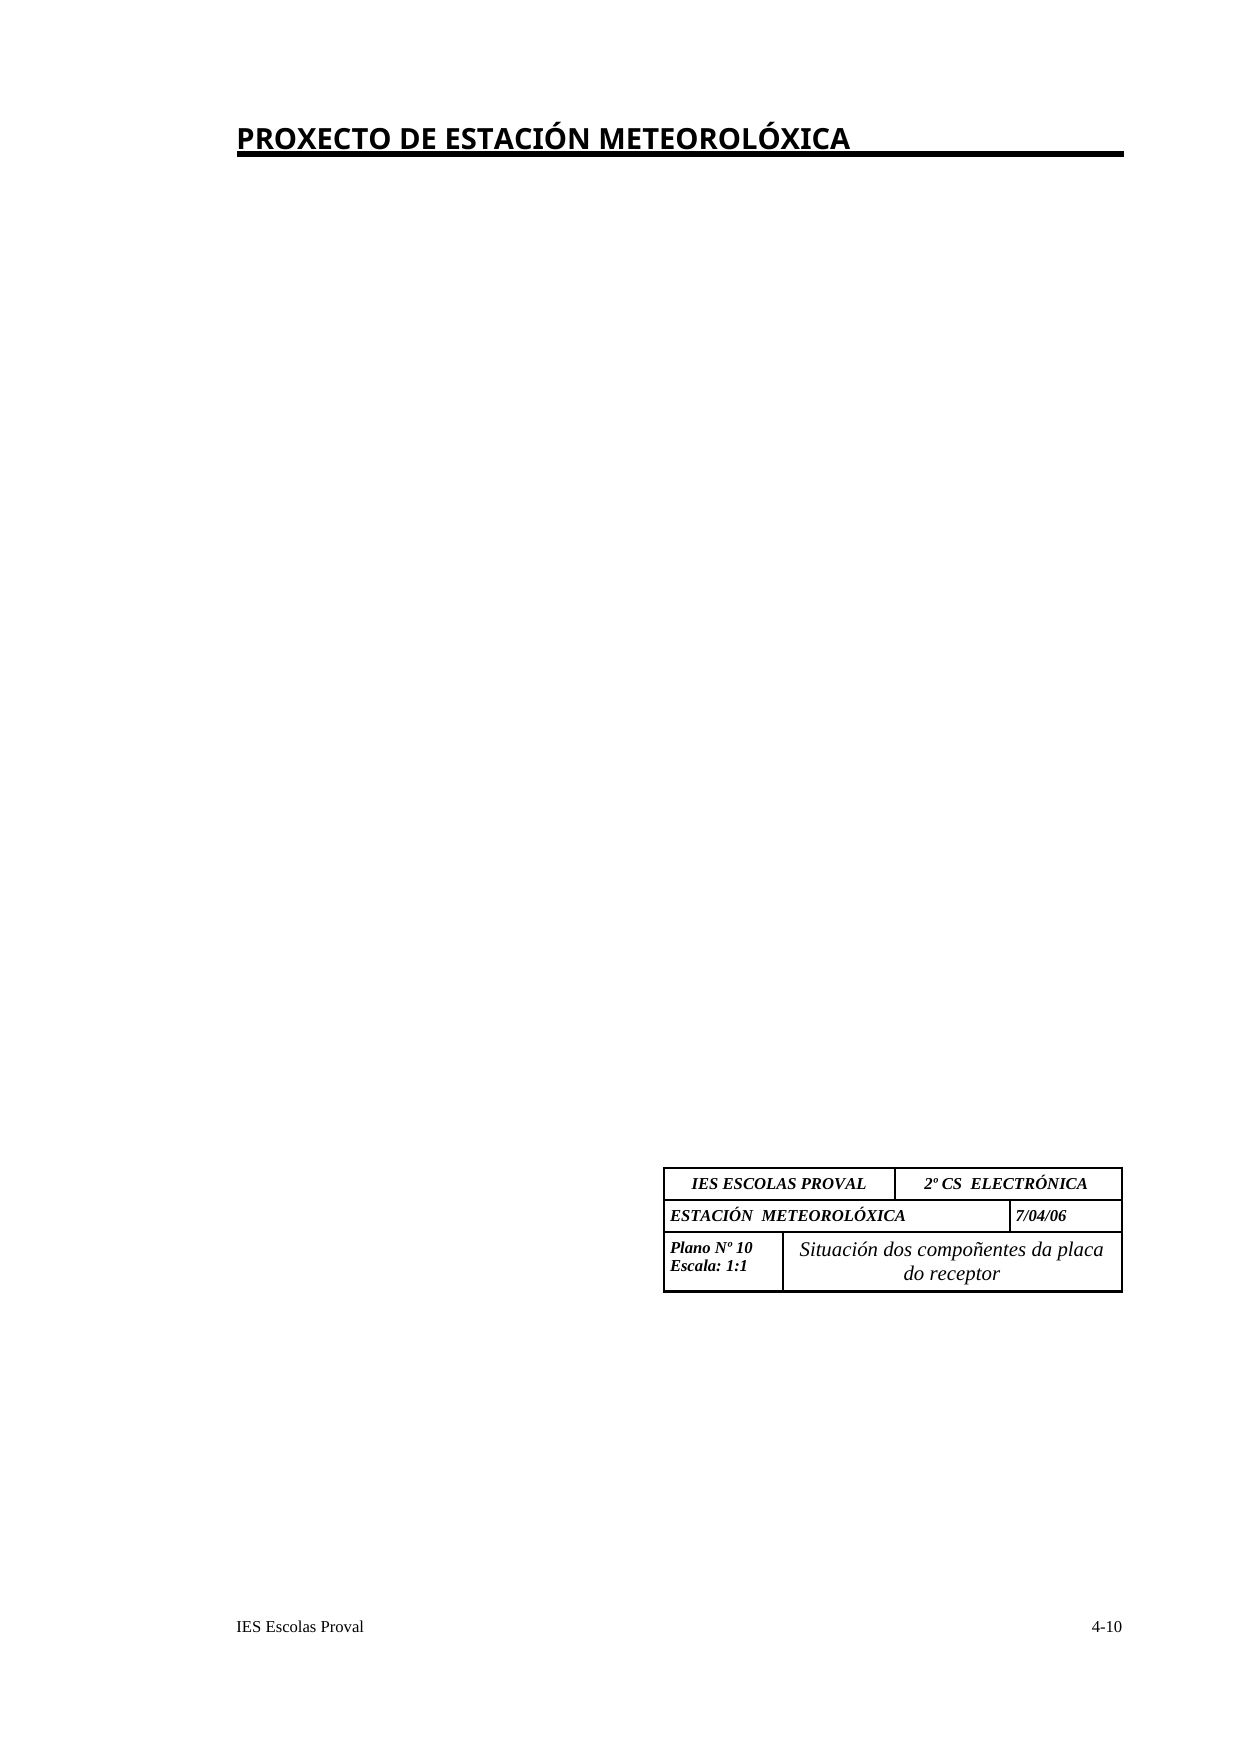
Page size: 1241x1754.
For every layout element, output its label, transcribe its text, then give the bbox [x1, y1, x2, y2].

table_header 2º CS ELECTRÓNICA [896, 1169, 1121, 1198]
table_cell Situación dos compoñentes da placa do receptor [784, 1233, 1121, 1290]
table_cell ESTACIÓN METEOROLÓXICA [665, 1201, 1009, 1231]
table_header IES ESCOLAS PROVAL [665, 1169, 894, 1198]
table_cell 7/04/06 [1011, 1201, 1121, 1231]
table_cell Plano Nº 10 Escala: 1:1 [665, 1233, 782, 1290]
